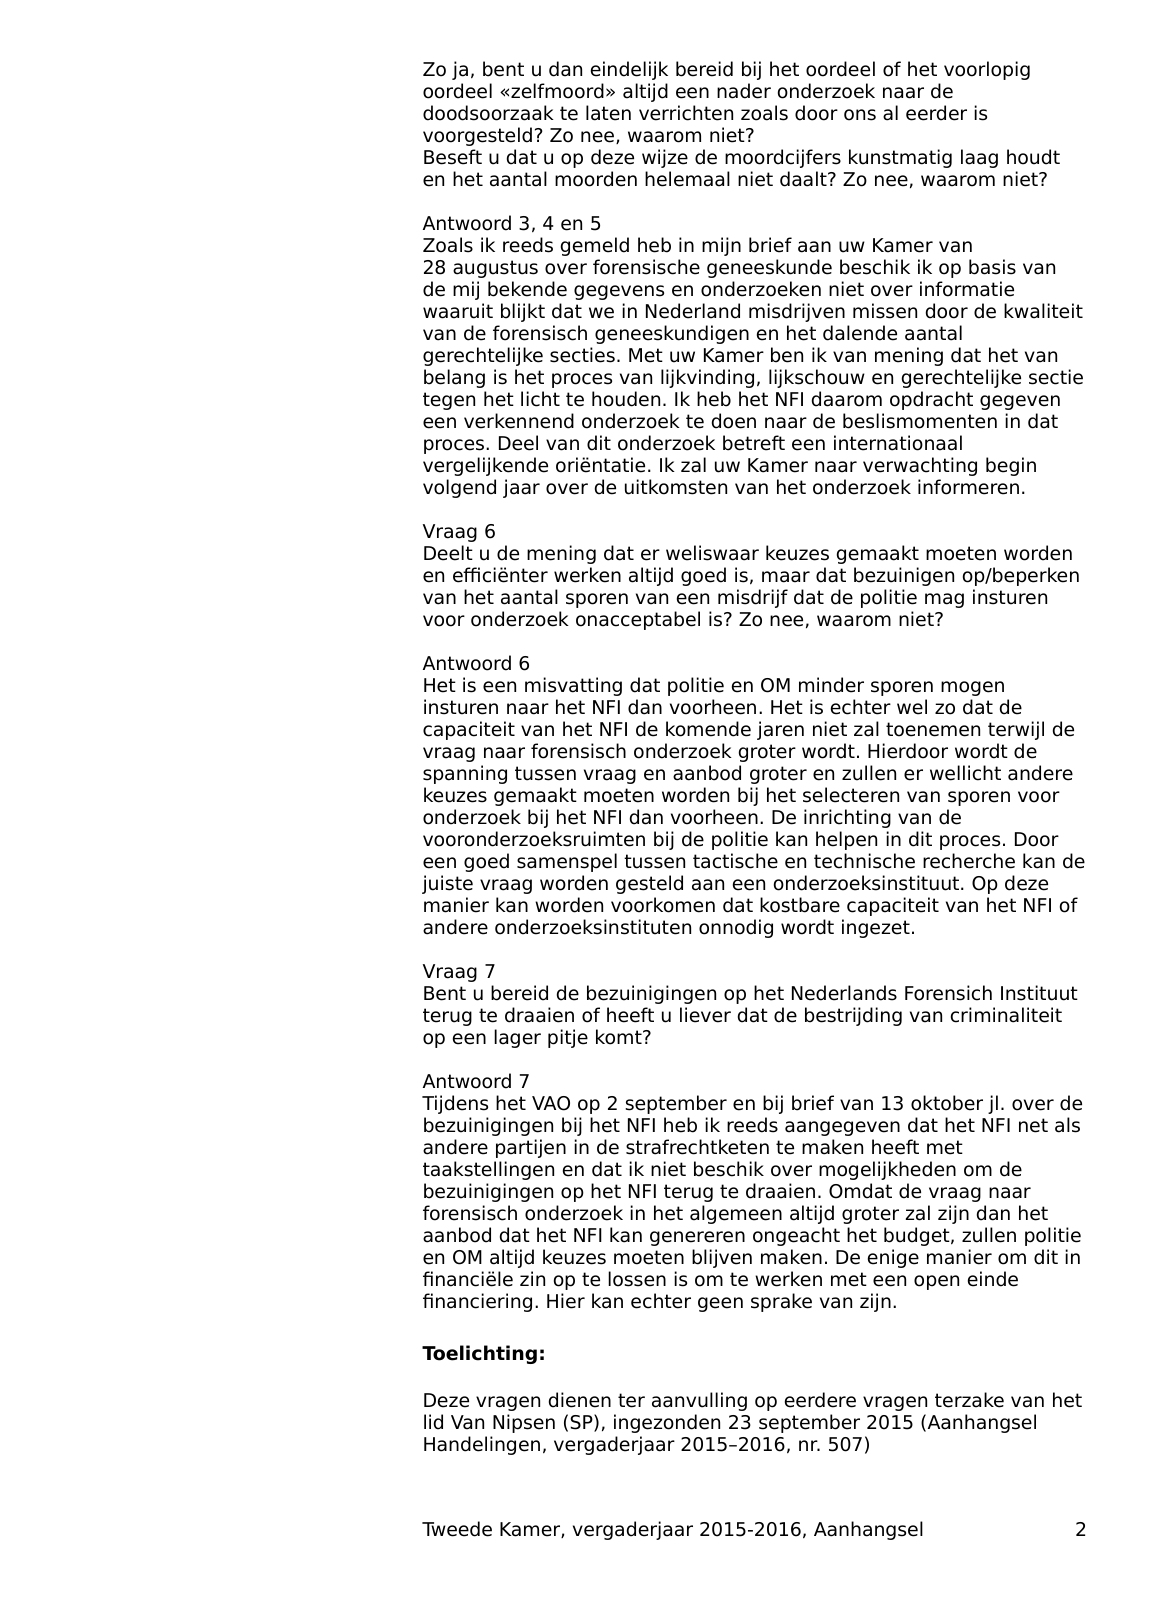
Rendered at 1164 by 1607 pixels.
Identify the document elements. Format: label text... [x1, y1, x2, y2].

text Vraag 7 [422, 961, 1087, 983]
subtitle Toelichting: [422, 1343, 1087, 1365]
text Het is een misvatting dat politie en OM minder sporen mogen insturen naar het NFI dan voorheen. Het is echter wel zo dat de capaciteit van het NFI de komende jaren niet zal toenemen terwijl de vraag naar forensisch onderzoek groter wordt. Hierdoor wordt de spanning tussen vraag en aanbod groter en zullen er wellicht andere keuzes gemaakt moeten worden bij het selecteren van sporen voor onderzoek bij het NFI dan voorheen. De inrichting van de vooronderzoeksruimten bij de politie kan helpen in dit proces. Door een goed samenspel tussen tactische en technische recherche kan de juiste vraag worden gesteld aan een onderzoeksinstituut. Op deze manier kan worden voorkomen dat kostbare capaciteit van het NFI of andere onderzoeksinstituten onnodig wordt ingezet. [422, 675, 1087, 939]
text Vraag 6 [422, 521, 1087, 543]
text Deze vragen dienen ter aanvulling op eerdere vragen terzake van het lid Van Nipsen (SP), ingezonden 23 september 2015 (Aanhangsel Handelingen, vergaderjaar 2015–2016, nr. 507) [422, 1390, 1087, 1456]
text Deelt u de mening dat er weliswaar keuzes gemaakt moeten worden en efficiënter werken altijd goed is, maar dat bezuinigen op/beperken van het aantal sporen van een misdrijf dat de politie mag insturen voor onderzoek onacceptabel is? Zo nee, waarom niet? [422, 543, 1087, 631]
text Bent u bereid de bezuinigingen op het Nederlands Forensich Instituut terug te draaien of heeft u liever dat de bestrijding van criminaliteit op een lager pitje komt? [422, 983, 1087, 1049]
text Beseft u dat u op deze wijze de moordcijfers kunstmatig laag houdt en het aantal moorden helemaal niet daalt? Zo nee, waarom niet? [422, 147, 1087, 191]
text Antwoord 7 [422, 1071, 1087, 1093]
text Antwoord 3, 4 en 5 [422, 213, 1087, 235]
text Zoals ik reeds gemeld heb in mijn brief aan uw Kamer van 28 augustus over forensische geneeskunde beschik ik op basis van de mij bekende gegevens en onderzoeken niet over informatie waaruit blijkt dat we in Nederland misdrijven missen door de kwaliteit van de forensisch geneeskundigen en het dalende aantal gerechtelijke secties. Met uw Kamer ben ik van mening dat het van belang is het proces van lijkvinding, lijkschouw en gerechtelijke sectie tegen het licht te houden. Ik heb het NFI daarom opdracht gegeven een verkennend onderzoek te doen naar de beslismomenten in dat proces. Deel van dit onderzoek betreft een internationaal vergelijkende oriëntatie. Ik zal uw Kamer naar verwachting begin volgend jaar over de uitkomsten van het onderzoek informeren. [422, 235, 1087, 499]
text Zo ja, bent u dan eindelijk bereid bij het oordeel of het voorlopig oordeel «zelfmoord» altijd een nader onderzoek naar de doodsoorzaak te laten verrichten zoals door ons al eerder is voorgesteld? Zo nee, waarom niet? [422, 59, 1087, 147]
text Tijdens het VAO op 2 september en bij brief van 13 oktober jl. over de bezuinigingen bij het NFI heb ik reeds aangegeven dat het NFI net als andere partijen in de strafrechtketen te maken heeft met taakstellingen en dat ik niet beschik over mogelijkheden om de bezuinigingen op het NFI terug te draaien. Omdat de vraag naar forensisch onderzoek in het algemeen altijd groter zal zijn dan het aanbod dat het NFI kan genereren ongeacht het budget, zullen politie en OM altijd keuzes moeten blijven maken. De enige manier om dit in financiële zin op te lossen is om te werken met een open einde financiering. Hier kan echter geen sprake van zijn. [422, 1093, 1087, 1313]
text Antwoord 6 [422, 653, 1087, 675]
